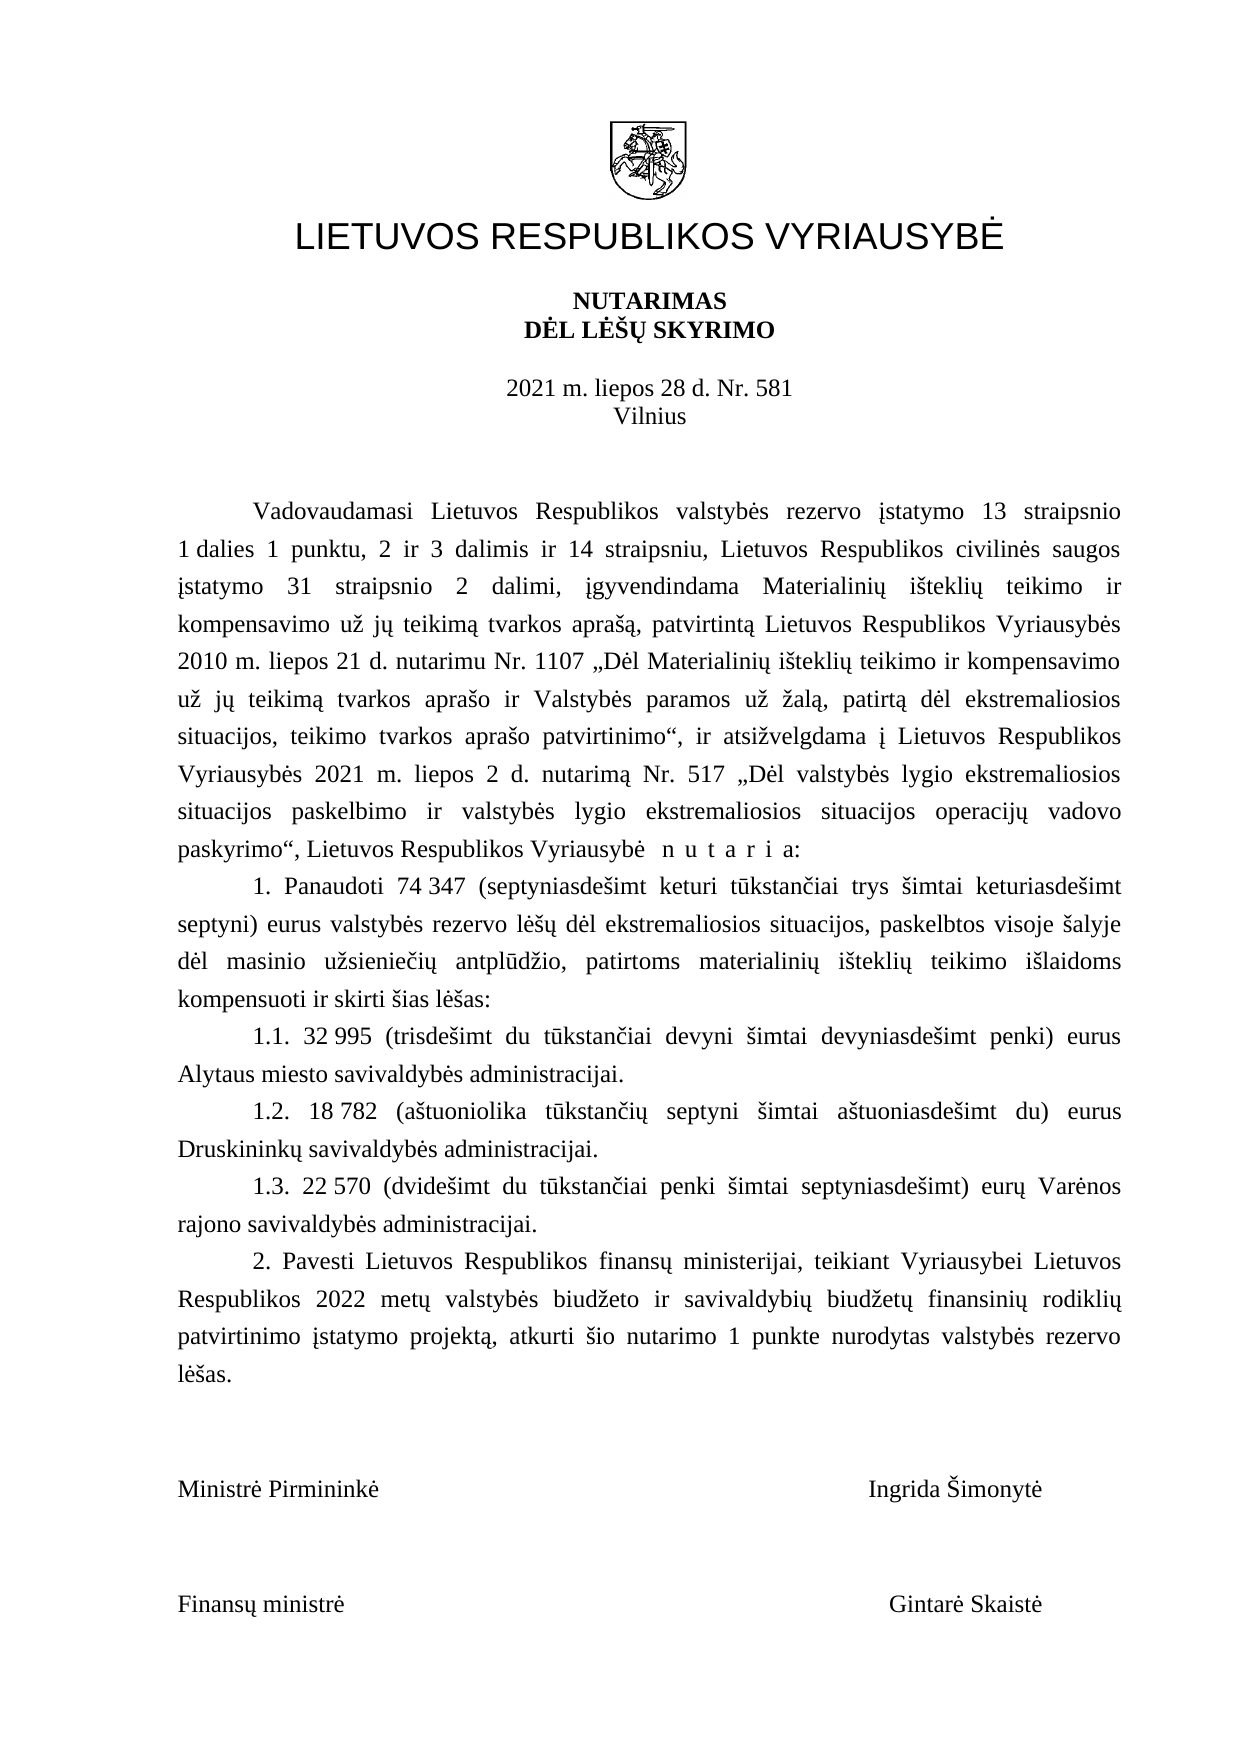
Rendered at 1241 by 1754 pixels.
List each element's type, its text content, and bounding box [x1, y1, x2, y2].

text 1.3. 22 570 (dvidešimt du tūkstančiai penki šimtai septyniasdešimt) eurų Varėnos rajono savivaldybės administracijai. [177, 1163, 1122, 1238]
text 1.2. 18 782 (aštuoniolika tūkstančių septyni šimtai aštuoniasdešimt du) eurus Druskininkų savivaldybės administracijai. [177, 1088, 1122, 1163]
text Lietuvos Respublikos Vyriausybė [177, 214, 1122, 258]
text Vilnius [177, 401, 1122, 430]
text 1. Panaudoti 74 347 (septyniasdešimt keturi tūkstančiai trys šimtai keturiasdešimt septyni) eurus valstybės rezervo lėšų dėl ekstremaliosios situacijos, paskelbtos visoje šalyje dėl masinio užsieniečių antplūdžio, patirtoms materialinių išteklių teikimo išlaidoms kompensuoti ir skirti šias lėšas: [177, 863, 1122, 1013]
text 1.1. 32 995 (trisdešimt du tūkstančiai devyni šimtai devyniasdešimt penki) eurus Alytaus miesto savivaldybės administracijai. [177, 1013, 1122, 1088]
text DĖL LĖŠŲ SKYRIMO [177, 315, 1122, 344]
text Ministrė Pirmininkė Ingrida Šimonytė [177, 1474, 1122, 1503]
text Vadovaudamasi Lietuvos Respublikos valstybės rezervo įstatymo 13 straipsnio 1 dalies 1 punktu, 2 ir 3 dalimis ir 14 straipsniu, Lietuvos Respublikos civilinės saugos įstatymo 31 straipsnio 2 dalimi, įgyvendindama Materialinių išteklių teikimo ir kompensavimo už jų teikimą tvarkos aprašą, patvirtintą Lietuvos Respublikos Vyriausybės 2010 m. liepos 21 d. nutarimu Nr. 1107 „Dėl Materialinių išteklių teikimo ir kompensavimo už jų teikimą tvarkos aprašo ir Valstybės paramos už žalą, patirtą dėl ekstremaliosios situacijos, teikimo tvarkos aprašo patvirtinimo“, ir atsižvelgdama į Lietuvos Respublikos Vyriausybės 2021 m. liepos 2 d. nutarimą Nr. 517 „Dėl valstybės lygio ekstremaliosios situacijos paskelbimo ir valstybės lygio ekstremaliosios situacijos operacijų vadovo paskyrimo“, Lietuvos Respublikos Vyriausybė nutaria: [177, 488, 1122, 863]
text nutarimas [177, 286, 1122, 315]
text 2021 m. liepos 28 d. Nr. 581 [177, 373, 1122, 401]
text Finansų ministrė Gintarė Skaistė [177, 1589, 1122, 1618]
text 2. Pavesti Lietuvos Respublikos finansų ministerijai, teikiant Vyriausybei Lietuvos Respublikos 2022 metų valstybės biudžeto ir savivaldybių biudžetų finansinių rodiklių patvirtinimo įstatymo projektą, atkurti šio nutarimo 1 punkte nurodytas valstybės rezervo lėšas. [177, 1238, 1122, 1388]
